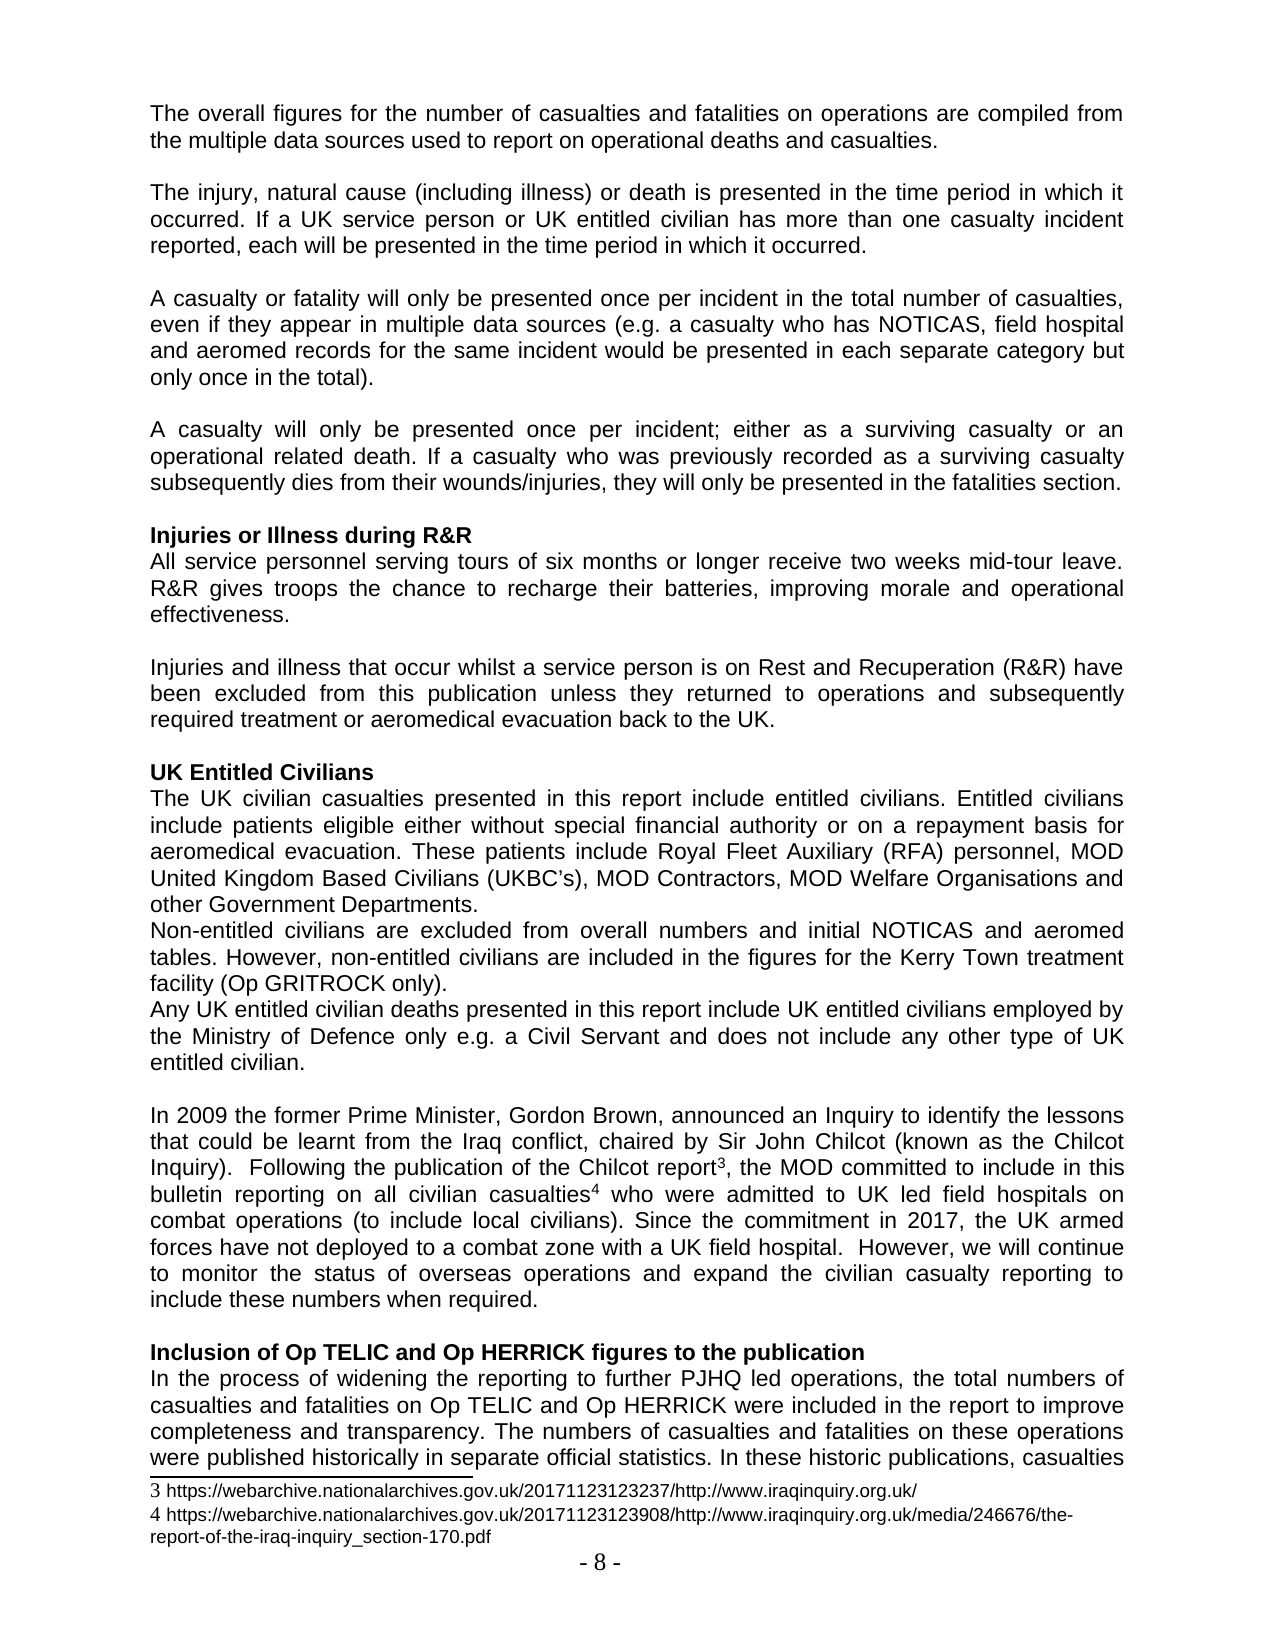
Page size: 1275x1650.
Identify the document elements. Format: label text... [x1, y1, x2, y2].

text In the process of widening the reporting to further PJHQ led operations, the total numbers of casualties and fatalities on Op TELIC and Op HERRICK were included in the report to improve completeness and transparency. The numbers of casualties and fatalities on these operations were published historically in separate official statistics. In these historic publications, casualties [150, 1365, 1125, 1471]
text Injuries and illness that occur whilst a service person is on Rest and Recuperation (R&R) have been excluded from this publication unless they returned to operations and subsequently required treatment or aeromedical evacuation back to the UK. [150, 654, 1125, 733]
text https://webarchive.nationalarchives.gov.uk/20171123123908/http://www.iraqinquiry.org.uk/media/246676/the-report-of-the-iraq-inquiry_section-170.pdf [150, 1502, 1125, 1547]
text The injury, natural cause (including illness) or death is presented in the time period in which it occurred. If a UK service person or UK entitled civilian has more than one casualty incident reported, each will be presented in the time period in which it occurred. [150, 179, 1125, 258]
text Inclusion of Op TELIC and Op HERRICK figures to the publication [150, 1339, 1125, 1365]
text UK Entitled Civilians [150, 759, 1125, 785]
text The UK civilian casualties presented in this report include entitled civilians. Entitled civilians include patients eligible either without special financial authority or on a repayment basis for aeromedical evacuation. These patients include Royal Fleet Auxiliary (RFA) personnel, MOD United Kingdom Based Civilians (UKBC’s), MOD Contractors, MOD Welfare Organisations and other Government Departments. [150, 785, 1125, 917]
text The overall figures for the number of casualties and fatalities on operations are compiled from the multiple data sources used to report on operational deaths and casualties. [150, 100, 1125, 153]
text Non-entitled civilians are excluded from overall numbers and initial NOTICAS and aeromed tables. However, non-entitled civilians are included in the figures for the Kerry Town treatment facility (Op GRITROCK only). [150, 917, 1125, 996]
text All service personnel serving tours of six months or longer receive two weeks mid-tour leave. R&R gives troops the chance to recharge their batteries, improving morale and operational effectiveness. [150, 548, 1125, 627]
text A casualty will only be presented once per incident; either as a surviving casualty or an operational related death. If a casualty who was previously recorded as a surviving casualty subsequently dies from their wounds/injuries, they will only be presented in the fatalities section. [150, 416, 1125, 496]
text Any UK entitled civilian deaths presented in this report include UK entitled civilians employed by the Ministry of Defence only e.g. a Civil Servant and does not include any other type of UK entitled civilian. [150, 996, 1125, 1075]
text Injuries or Illness during R&R [150, 522, 1125, 548]
text In 2009 the former Prime Minister, Gordon Brown, announced an Inquiry to identify the lessons that could be learnt from the Iraq conflict, chaired by Sir John Chilcot (known as the Chilcot Inquiry). Following the publication of the Chilcot report, the MOD committed to include in this bulletin reporting on all civilian casualties who were admitted to UK led field hospitals on combat operations (to include local civilians). Since the commitment in 2017, the UK armed forces have not deployed to a combat zone with a UK field hospital. However, we will continue to monitor the status of overseas operations and expand the civilian casualty reporting to include these numbers when required. [150, 1102, 1125, 1312]
text https://webarchive.nationalarchives.gov.uk/20171123123237/http://www.iraqinquiry.org.uk/ [150, 1477, 1125, 1502]
text A casualty or fatality will only be presented once per incident in the total number of casualties, even if they appear in multiple data sources (e.g. a casualty who has NOTICAS, field hospital and aeromed records for the same incident would be presented in each separate category but only once in the total). [150, 285, 1125, 390]
